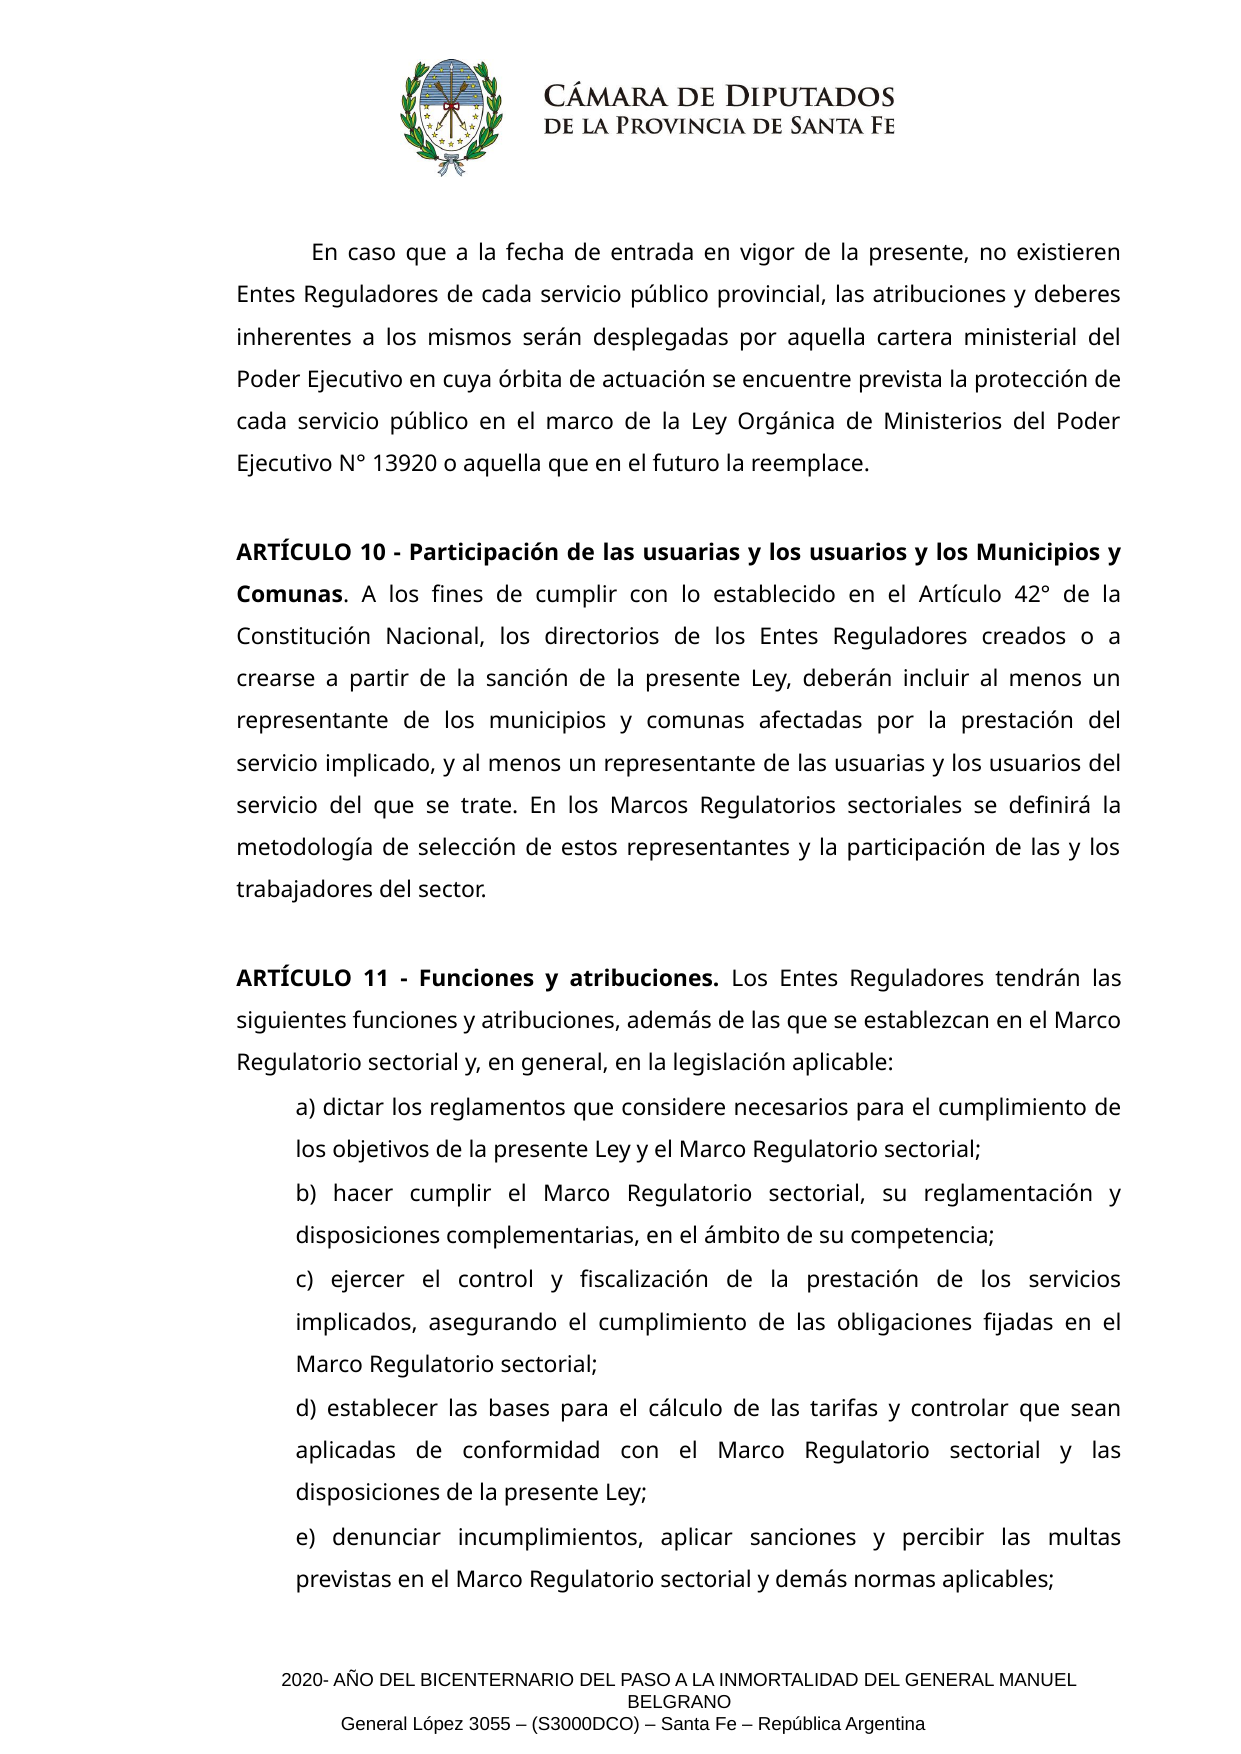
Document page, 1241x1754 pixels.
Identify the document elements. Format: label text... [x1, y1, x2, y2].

text a) dictar los reglamentos que considere necesarios para el cumplimiento de los objetivos de la presente Ley y el Marco Regulatorio sectorial; [295, 1090, 1122, 1164]
text b) hacer cumplir el Marco Regulatorio sectorial, su reglamentación y disposiciones complementarias, en el ámbito de su competencia; [295, 1177, 1122, 1250]
text e) denunciar incumplimientos, aplicar sanciones y percibir las multas previstas en el Marco Regulatorio sectorial y demás normas aplicables; [295, 1521, 1122, 1594]
text ARTÍCULO 11 - Funciones y atribuciones. Los Entes Reguladores tendrán las siguientes funciones y atribuciones, además de las que se establezcan en el Marco Regulatorio sectorial y, en general, en la legislación aplicable: [236, 962, 1122, 1077]
text c) ejercer el control y fiscalización de la prestación de los servicios implicados, asegurando el cumplimiento de las obligaciones fijadas en el Marco Regulatorio sectorial; [295, 1263, 1122, 1379]
picture [400, 59, 895, 181]
text d) establecer las bases para el cálculo de las tarifas y controlar que sean aplicadas de conformidad con el Marco Regulatorio sectorial y las disposiciones de la presente Ley; [295, 1392, 1122, 1508]
text ARTÍCULO 10 - Participación de las usuarias y los usuarios y los Municipios y Comunas. A los fines de cumplir con lo establecido en el Artículo 42° de la Constitución Nacional, los directorios de los Entes Reguladores creados o a crearse a partir de la sanción de la presente Ley, deberán incluir al menos un representante de los municipios y comunas afectadas por la prestación del servicio implicado, y al menos un representante de las usuarias y los usuarios del servicio del que se trate. En los Marcos Regulatorios sectoriales se definirá la metodología de selección de estos representantes y la participación de las y los trabajadores del sector. [236, 536, 1122, 904]
text En caso que a la fecha de entrada en vigor de la presente, no existieren Entes Reguladores de cada servicio público provincial, las atribuciones y deberes inherentes a los mismos serán desplegadas por aquella cartera ministerial del Poder Ejecutivo en cuya órbita de actuación se encuentre prevista la protección de cada servicio público en el marco de la Ley Orgánica de Ministerios del Poder Ejecutivo N° 13920 o aquella que en el futuro la reemplace. [236, 236, 1122, 478]
